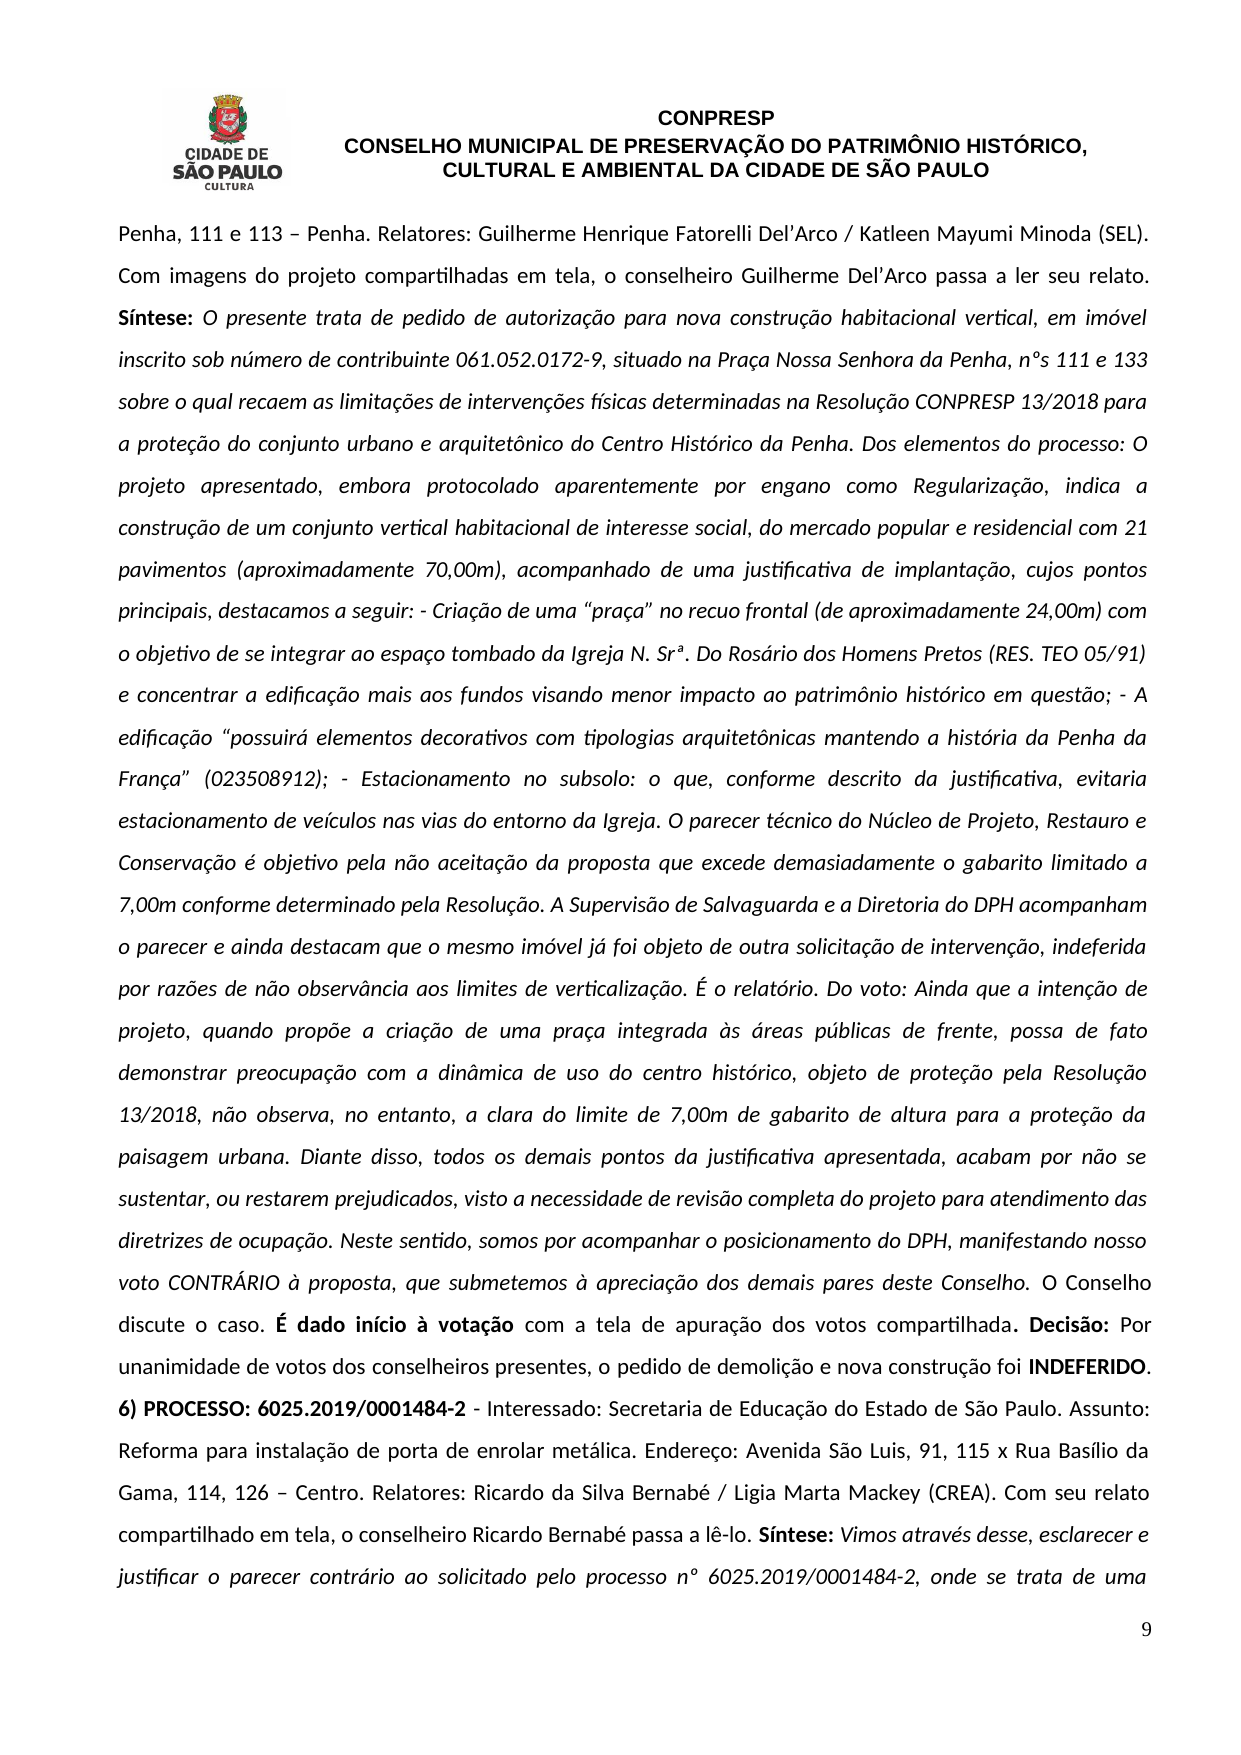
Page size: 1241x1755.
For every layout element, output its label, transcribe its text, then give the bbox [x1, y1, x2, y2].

text Penha, 111 e 113 – Penha. Relatores: Guilherme Henrique Fatorelli Del’Arco / Katleen Mayumi Minoda (SEL). Com imagens do projeto compartilhadas em tela, o conselheiro Guilherme Del’Arco passa a ler seu relato. Síntese: O presente trata de pedido de autorização para nova construção habitacional vertical, em imóvel inscrito sob número de contribuinte 061.052.0172-9, situado na Praça Nossa Senhora da Penha, nºs 111 e 133 sobre o qual recaem as limitações de intervenções físicas determinadas na Resolução CONPRESP 13/2018 para a proteção do conjunto urbano e arquitetônico do Centro Histórico da Penha. Dos elementos do processo: O projeto apresentado, embora protocolado aparentemente por engano como Regularização, indica a construção de um conjunto vertical habitacional de interesse social, do mercado popular e residencial com 21 pavimentos (aproximadamente 70,00m), acompanhado de uma justificativa de implantação, cujos pontos principais, destacamos a seguir: - Criação de uma “praça” no recuo frontal (de aproximadamente 24,00m) com o objetivo de se integrar ao espaço tombado da Igreja N. Srª. Do Rosário dos Homens Pretos (RES. TEO 05/91) e concentrar a edificação mais aos fundos visando menor impacto ao patrimônio histórico em questão; - A edificação “possuirá elementos decorativos com tipologias arquitetônicas mantendo a história da Penha da França” (023508912); - Estacionamento no subsolo: o que, conforme descrito da justificativa, evitaria estacionamento de veículos nas vias do entorno da Igreja. O parecer técnico do Núcleo de Projeto, Restauro e Conservação é objetivo pela não aceitação da proposta que excede demasiadamente o gabarito limitado a 7,00m conforme determinado pela Resolução. A Supervisão de Salvaguarda e a Diretoria do DPH acompanham o parecer e ainda destacam que o mesmo imóvel já foi objeto de outra solicitação de intervenção, indeferida por razões de não observância aos limites de verticalização. É o relatório. Do voto: Ainda que a intenção de projeto, quando propõe a criação de uma praça integrada às áreas públicas de frente, possa de fato demonstrar preocupação com a dinâmica de uso do centro histórico, objeto de proteção pela Resolução 13/2018, não observa, no entanto, a clara do limite de 7,00m de gabarito de altura para a proteção da paisagem urbana. Diante disso, todos os demais pontos da justificativa apresentada, acabam por não se sustentar, ou restarem prejudicados, visto a necessidade de revisão completa do projeto para atendimento das diretrizes de ocupação. Neste sentido, somos por acompanhar o posicionamento do DPH, manifestando nosso voto CONTRÁRIO à proposta, que submetemos à apreciação dos demais pares deste Conselho. O Conselho discute o caso. É dado início à votação com a tela de apuração dos votos compartilhada. Decisão: Por unanimidade de votos dos conselheiros presentes, o pedido de demolição e nova construção foi INDEFERIDO. 6) PROCESSO: 6025.2019/0001484-2 - Interessado: Secretaria de Educação do Estado de São Paulo. Assunto: Reforma para instalação de porta de enrolar metálica. Endereço: Avenida São Luis, 91, 115 x Rua Basílio da Gama, 114, 126 – Centro. Relatores: Ricardo da Silva Bernabé / Ligia Marta Mackey (CREA). Com seu relato compartilhado em tela, o conselheiro Ricardo Bernabé passa a lê-lo. Síntese: Vimos através desse, esclarecer e justificar o parecer contrário ao solicitado pelo processo nº 6025.2019/0001484-2, onde se trata de uma [118, 219, 1152, 1590]
